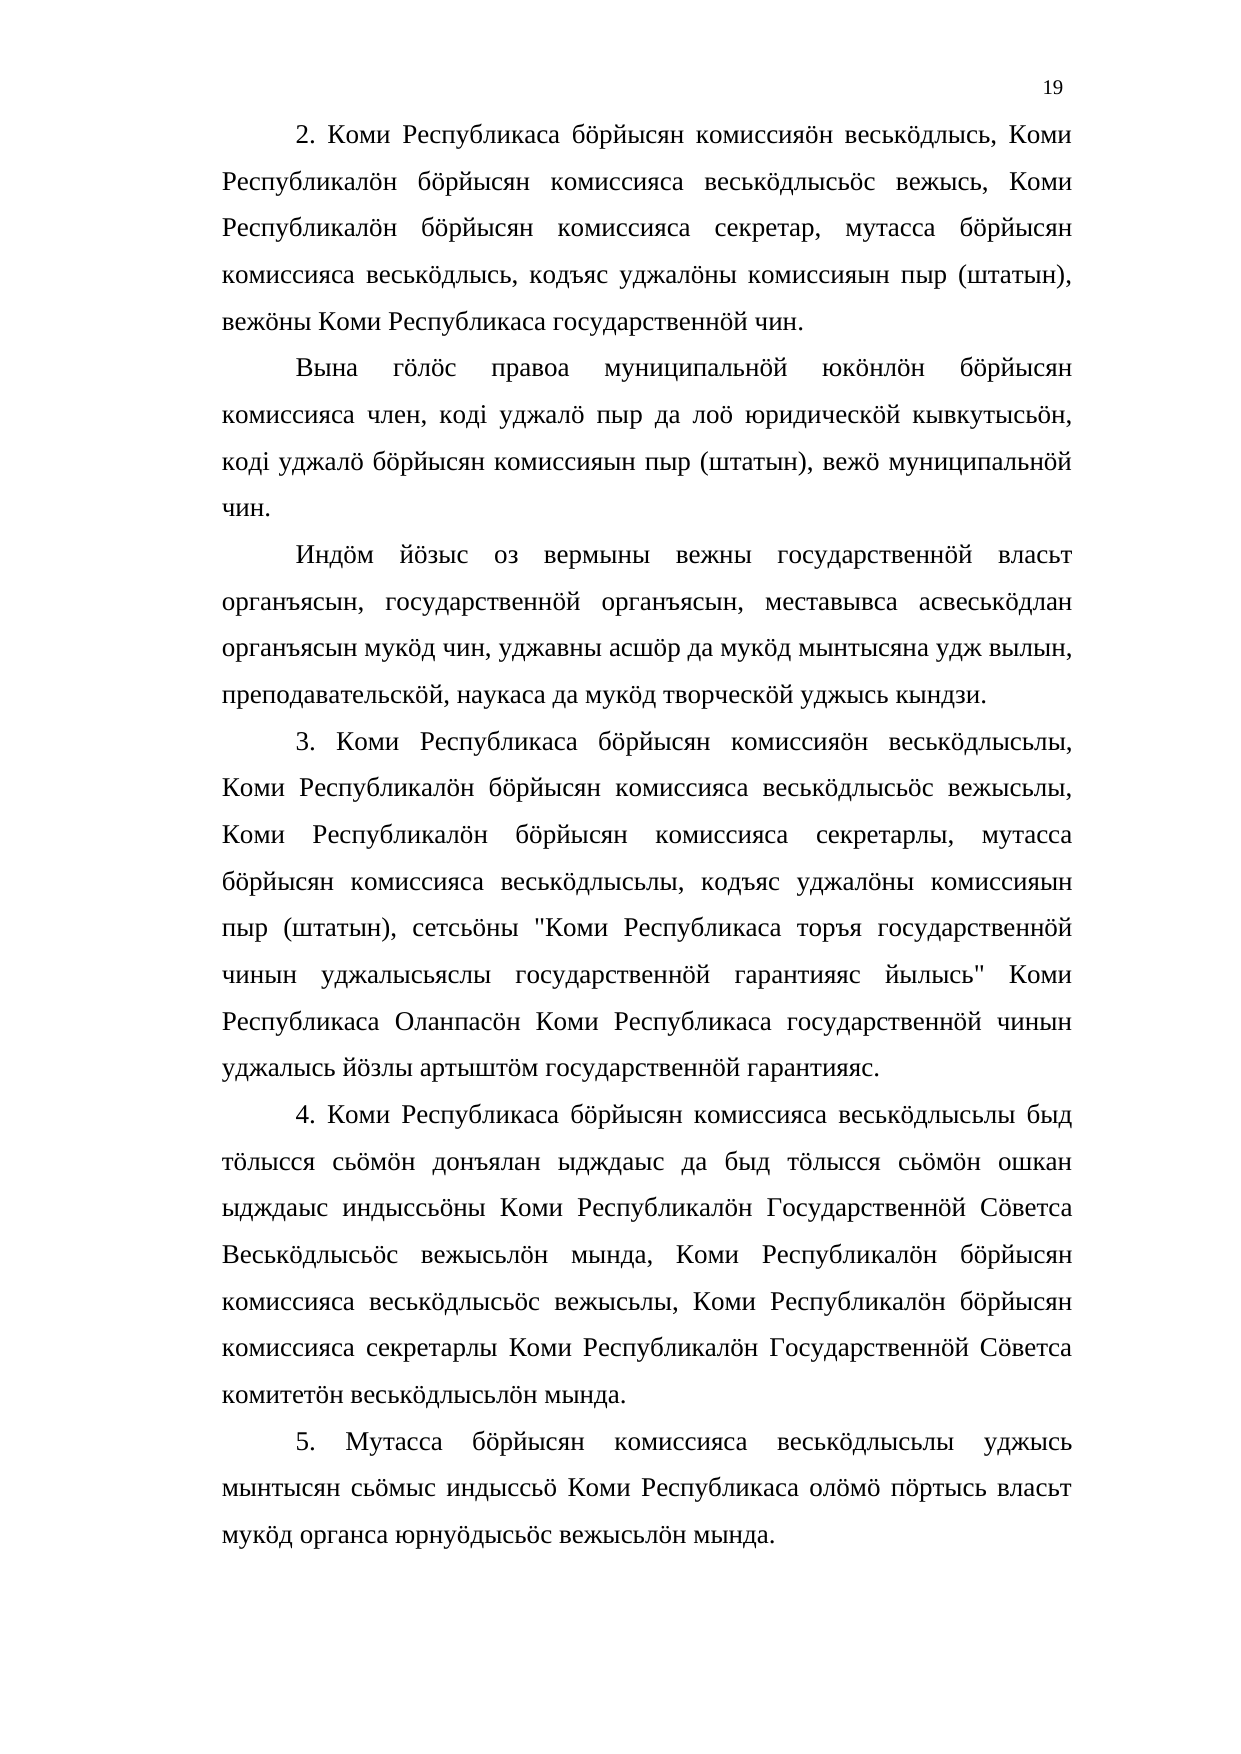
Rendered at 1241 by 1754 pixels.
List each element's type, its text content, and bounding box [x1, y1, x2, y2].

text 4. Коми Республикаса бӧрйысян комиссияса веськӧдлысьлы быд тӧлысся сьӧмӧн донъялан ыдждаыс да быд тӧлысся сьӧмӧн ошкан ыдждаыс индыссьӧны Коми Республикалӧн Государственнӧй Сӧветса Веськӧдлысьӧс вежысьлӧн мында, Коми Республикалӧн бӧрйысян комиссияса веськӧдлысьӧс вежысьлы, Коми Республикалӧн бӧрйысян комиссияса секретарлы Коми Республикалӧн Государственнӧй Сӧветса комитетӧн веськӧдлысьлӧн мында. [222, 1098, 1073, 1409]
text Индӧм йӧзыс оз вермыны вежны государственнӧй власьт органъясын, государственнӧй органъясын, меставывса асвеськӧдлан органъясын мукӧд чин, уджавны асшӧр да мукӧд мынтысяна удж вылын, преподавательскӧй, наукаса да мукӧд творческӧй уджысь кындзи. [222, 538, 1073, 709]
text 5. Мутасса бӧрйысян комиссияса веськӧдлысьлы уджысь мынтысян сьӧмыс индыссьӧ Коми Республикаса олӧмӧ пӧртысь власьт мукӧд органса юрнуӧдысьӧс вежысьлӧн мында. [222, 1425, 1073, 1549]
text Вына гӧлӧс правоа муниципальнӧй юкӧнлӧн бӧрйысян комиссияса член, коді уджалӧ пыр да лоӧ юридическӧй кывкутысьӧн, коді уджалӧ бӧрйысян комиссияын пыр (штатын), вежӧ муниципальнӧй чин. [222, 351, 1073, 523]
text 2. Коми Республикаса бӧрйысян комиссияӧн веськӧдлысь, Коми Республикалӧн бӧрйысян комиссияса веськӧдлысьӧс вежысь, Коми Республикалӧн бӧрйысян комиссияса секретар, мутасса бӧрйысян комиссияса веськӧдлысь, кодъяс уджалӧны комиссияын пыр (штатын), вежӧны Коми Республикаса государственнӧй чин. [222, 118, 1073, 336]
text 3. Коми Республикаса бӧрйысян комиссияӧн веськӧдлысьлы, Коми Республикалӧн бӧрйысян комиссияса веськӧдлысьӧс вежысьлы, Коми Республикалӧн бӧрйысян комиссияса секретарлы, мутасса бӧрйысян комиссияса веськӧдлысьлы, кодъяс уджалӧны комиссияын пыр (штатын), сетсьӧны "Коми Республикаса торъя государственнӧй чинын уджалысьяслы государственнӧй гарантияяс йылысь" Коми Республикаса Оланпасӧн Коми Республикаса государственнӧй чинын уджалысь йӧзлы артыштӧм государственнӧй гарантияяс. [222, 725, 1073, 1083]
